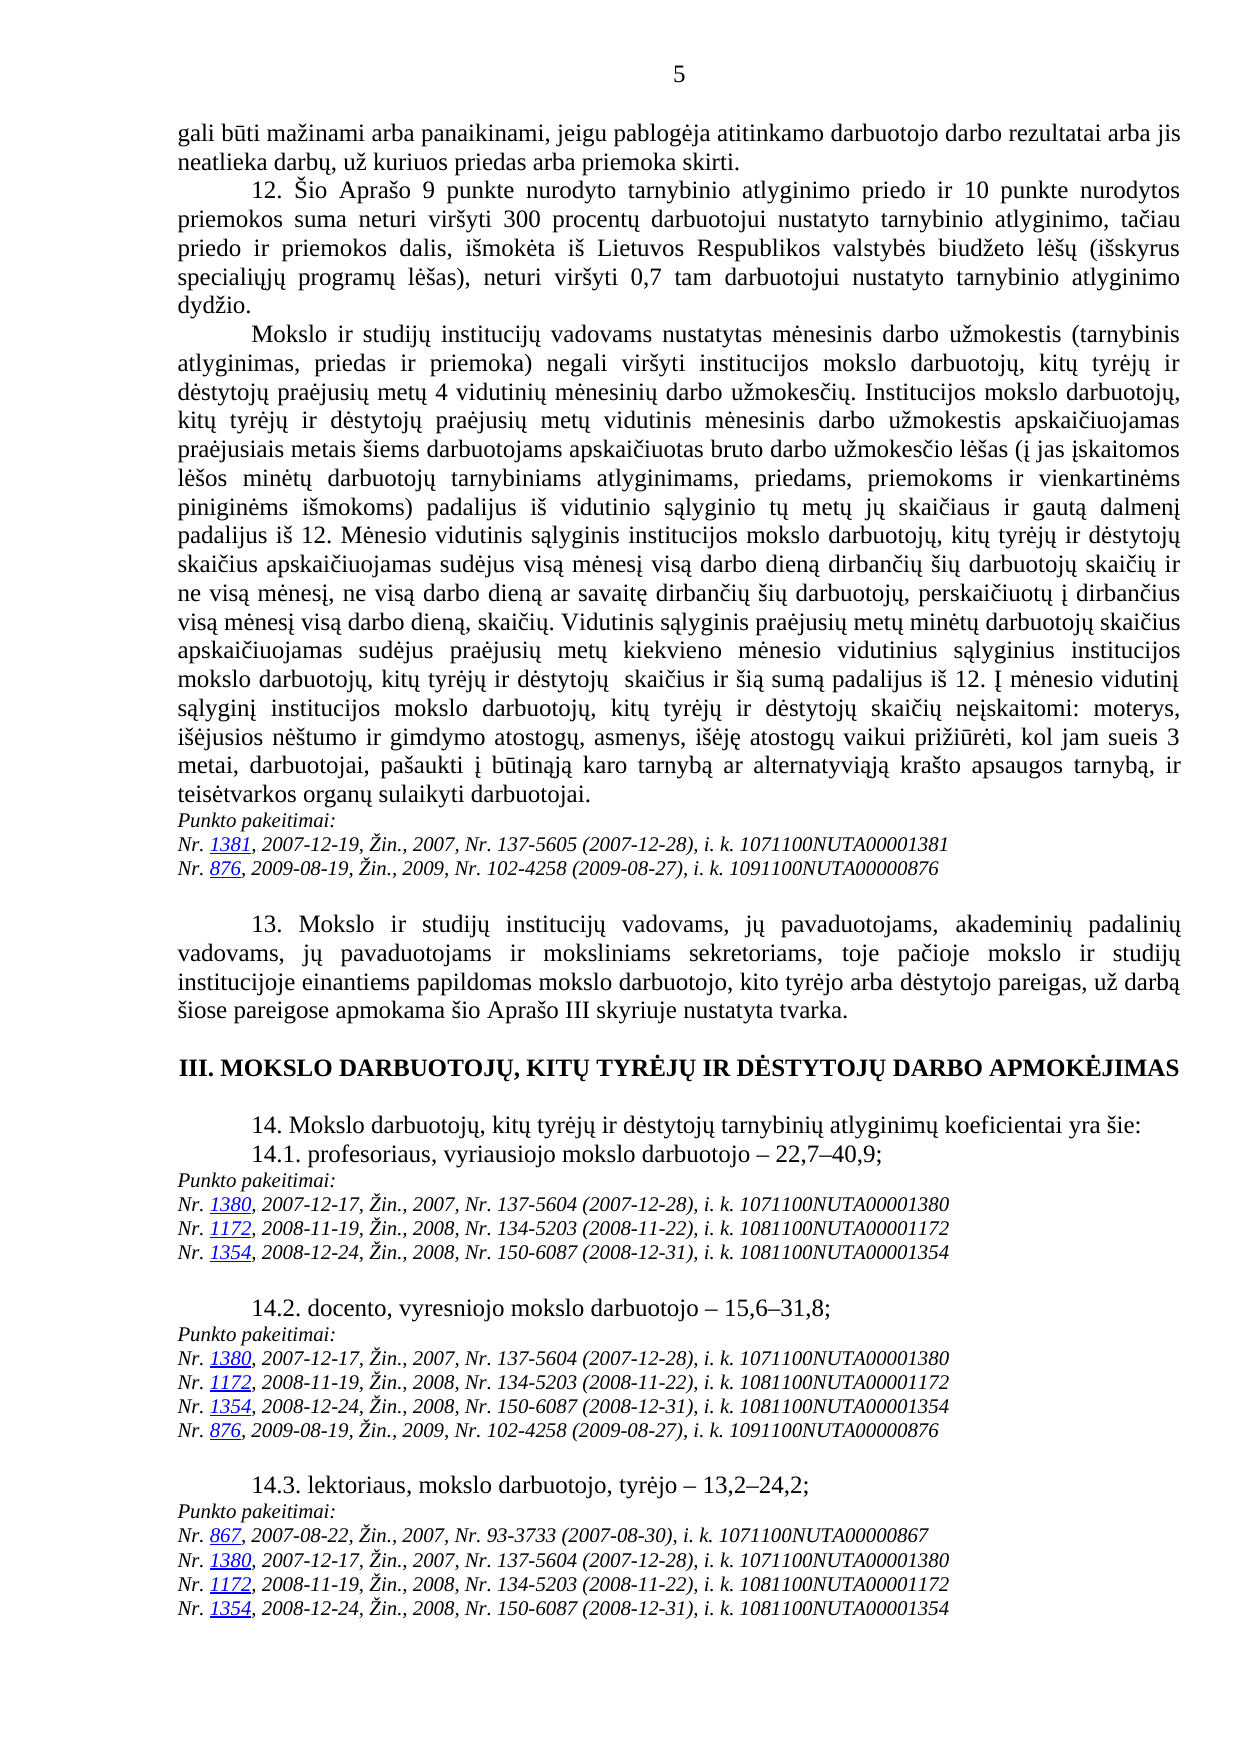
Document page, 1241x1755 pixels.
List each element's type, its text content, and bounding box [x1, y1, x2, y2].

text Punkto pakeitimai: [177, 1499, 1181, 1523]
text gali būti mažinami arba panaikinami, jeigu pablogėja atitinkamo darbuotojo darbo rezultatai arba jis neatlieka darbų, už kuriuos priedas arba priemoka skirti. [177, 118, 1181, 176]
text Nr. 1172, 2008-11-19, Žin., 2008, Nr. 134-5203 (2008-11-22), i. k. 1081100NUTA00001172 [177, 1370, 1181, 1394]
text Nr. 1354, 2008-12-24, Žin., 2008, Nr. 150-6087 (2008-12-31), i. k. 1081100NUTA00001354 [177, 1394, 1181, 1418]
text Nr. 1380, 2007-12-17, Žin., 2007, Nr. 137-5604 (2007-12-28), i. k. 1071100NUTA00001380 [177, 1346, 1181, 1370]
text 14.3. lektoriaus, mokslo darbuotojo, tyrėjo – 13,2–24,2; [177, 1471, 1181, 1499]
text 14.1. profesoriaus, vyriausiojo mokslo darbuotojo – 22,7–40,9; [177, 1139, 1181, 1168]
text Nr. 867, 2007-08-22, Žin., 2007, Nr. 93-3733 (2007-08-30), i. k. 1071100NUTA00000867 [177, 1523, 1181, 1547]
text Punkto pakeitimai: [177, 808, 1181, 832]
text Nr. 1172, 2008-11-19, Žin., 2008, Nr. 134-5203 (2008-11-22), i. k. 1081100NUTA00001172 [177, 1216, 1181, 1240]
text Nr. 876, 2009-08-19, Žin., 2009, Nr. 102-4258 (2009-08-27), i. k. 1091100NUTA00000876 [177, 856, 1181, 880]
text Mokslo ir studijų institucijų vadovams nustatytas mėnesinis darbo užmokestis (tarnybinis atlyginimas, priedas ir priemoka) negali viršyti institucijos mokslo darbuotojų, kitų tyrėjų ir dėstytojų praėjusių metų 4 vidutinių mėnesinių darbo užmokesčių. Institucijos mokslo darbuotojų, kitų tyrėjų ir dėstytojų praėjusių metų vidutinis mėnesinis darbo užmokestis apskaičiuojamas praėjusiais metais šiems darbuotojams apskaičiuotas bruto darbo užmokesčio lėšas (į jas įskaitomos lėšos minėtų darbuotojų tarnybiniams atlyginimams, priedams, priemokoms ir vienkartinėms piniginėms išmokoms) padalijus iš vidutinio sąlyginio tų metų jų skaičiaus ir gautą dalmenį padalijus iš 12. Mėnesio vidutinis sąlyginis institucijos mokslo darbuotojų, kitų tyrėjų ir dėstytojų skaičius apskaičiuojamas sudėjus visą mėnesį visą darbo dieną dirbančių šių darbuotojų skaičių ir ne visą mėnesį, ne visą darbo dieną ar savaitę dirbančių šių darbuotojų, perskaičiuotų į dirbančius visą mėnesį visą darbo dieną, skaičių. Vidutinis sąlyginis praėjusių metų minėtų darbuotojų skaičius apskaičiuojamas sudėjus praėjusių metų kiekvieno mėnesio vidutinius sąlyginius institucijos mokslo darbuotojų, kitų tyrėjų ir dėstytojų skaičius ir šią sumą padalijus iš 12. Į mėnesio vidutinį sąlyginį institucijos mokslo darbuotojų, kitų tyrėjų ir dėstytojų skaičių neįskaitomi: moterys, išėjusios nėštumo ir gimdymo atostogų, asmenys, išėję atostogų vaikui prižiūrėti, kol jam sueis 3 metai, darbuotojai, pašaukti į būtinąją karo tarnybą ar alternatyviąją krašto apsaugos tarnybą, ir teisėtvarkos organų sulaikyti darbuotojai. [177, 319, 1181, 808]
text III. MOKSLO DARBUOTOJŲ, KITŲ TYRĖJŲ IR DĖSTYTOJŲ DARBO APMOKĖJIMAS [177, 1053, 1181, 1082]
text 13. Mokslo ir studijų institucijų vadovams, jų pavaduotojams, akademinių padalinių vadovams, jų pavaduotojams ir moksliniams sekretoriams, toje pačioje mokslo ir studijų institucijoje einantiems papildomas mokslo darbuotojo, kito tyrėjo arba dėstytojo pareigas, už darbą šiose pareigose apmokama šio Aprašo III skyriuje nustatyta tvarka. [177, 909, 1181, 1024]
text 14. Mokslo darbuotojų, kitų tyrėjų ir dėstytojų tarnybinių atlyginimų koeficientai yra šie: [177, 1110, 1181, 1139]
text Nr. 1354, 2008-12-24, Žin., 2008, Nr. 150-6087 (2008-12-31), i. k. 1081100NUTA00001354 [177, 1240, 1181, 1264]
text Nr. 876, 2009-08-19, Žin., 2009, Nr. 102-4258 (2009-08-27), i. k. 1091100NUTA00000876 [177, 1418, 1181, 1442]
text Punkto pakeitimai: [177, 1322, 1181, 1346]
text Nr. 1380, 2007-12-17, Žin., 2007, Nr. 137-5604 (2007-12-28), i. k. 1071100NUTA00001380 [177, 1547, 1181, 1572]
text 12. Šio Aprašo 9 punkte nurodyto tarnybinio atlyginimo priedo ir 10 punkte nurodytos priemokos suma neturi viršyti 300 procentų darbuotojui nustatyto tarnybinio atlyginimo, tačiau priedo ir priemokos dalis, išmokėta iš Lietuvos Respublikos valstybės biudžeto lėšų (išskyrus specialiųjų programų lėšas), neturi viršyti 0,7 tam darbuotojui nustatyto tarnybinio atlyginimo dydžio. [177, 176, 1181, 319]
text Nr. 1172, 2008-11-19, Žin., 2008, Nr. 134-5203 (2008-11-22), i. k. 1081100NUTA00001172 [177, 1572, 1181, 1596]
text Nr. 1380, 2007-12-17, Žin., 2007, Nr. 137-5604 (2007-12-28), i. k. 1071100NUTA00001380 [177, 1192, 1181, 1216]
text 14.2. docento, vyresniojo mokslo darbuotojo – 15,6–31,8; [177, 1293, 1181, 1322]
text Nr. 1381, 2007-12-19, Žin., 2007, Nr. 137-5605 (2007-12-28), i. k. 1071100NUTA00001381 [177, 832, 1181, 856]
text Punkto pakeitimai: [177, 1168, 1181, 1192]
text Nr. 1354, 2008-12-24, Žin., 2008, Nr. 150-6087 (2008-12-31), i. k. 1081100NUTA00001354 [177, 1596, 1181, 1620]
